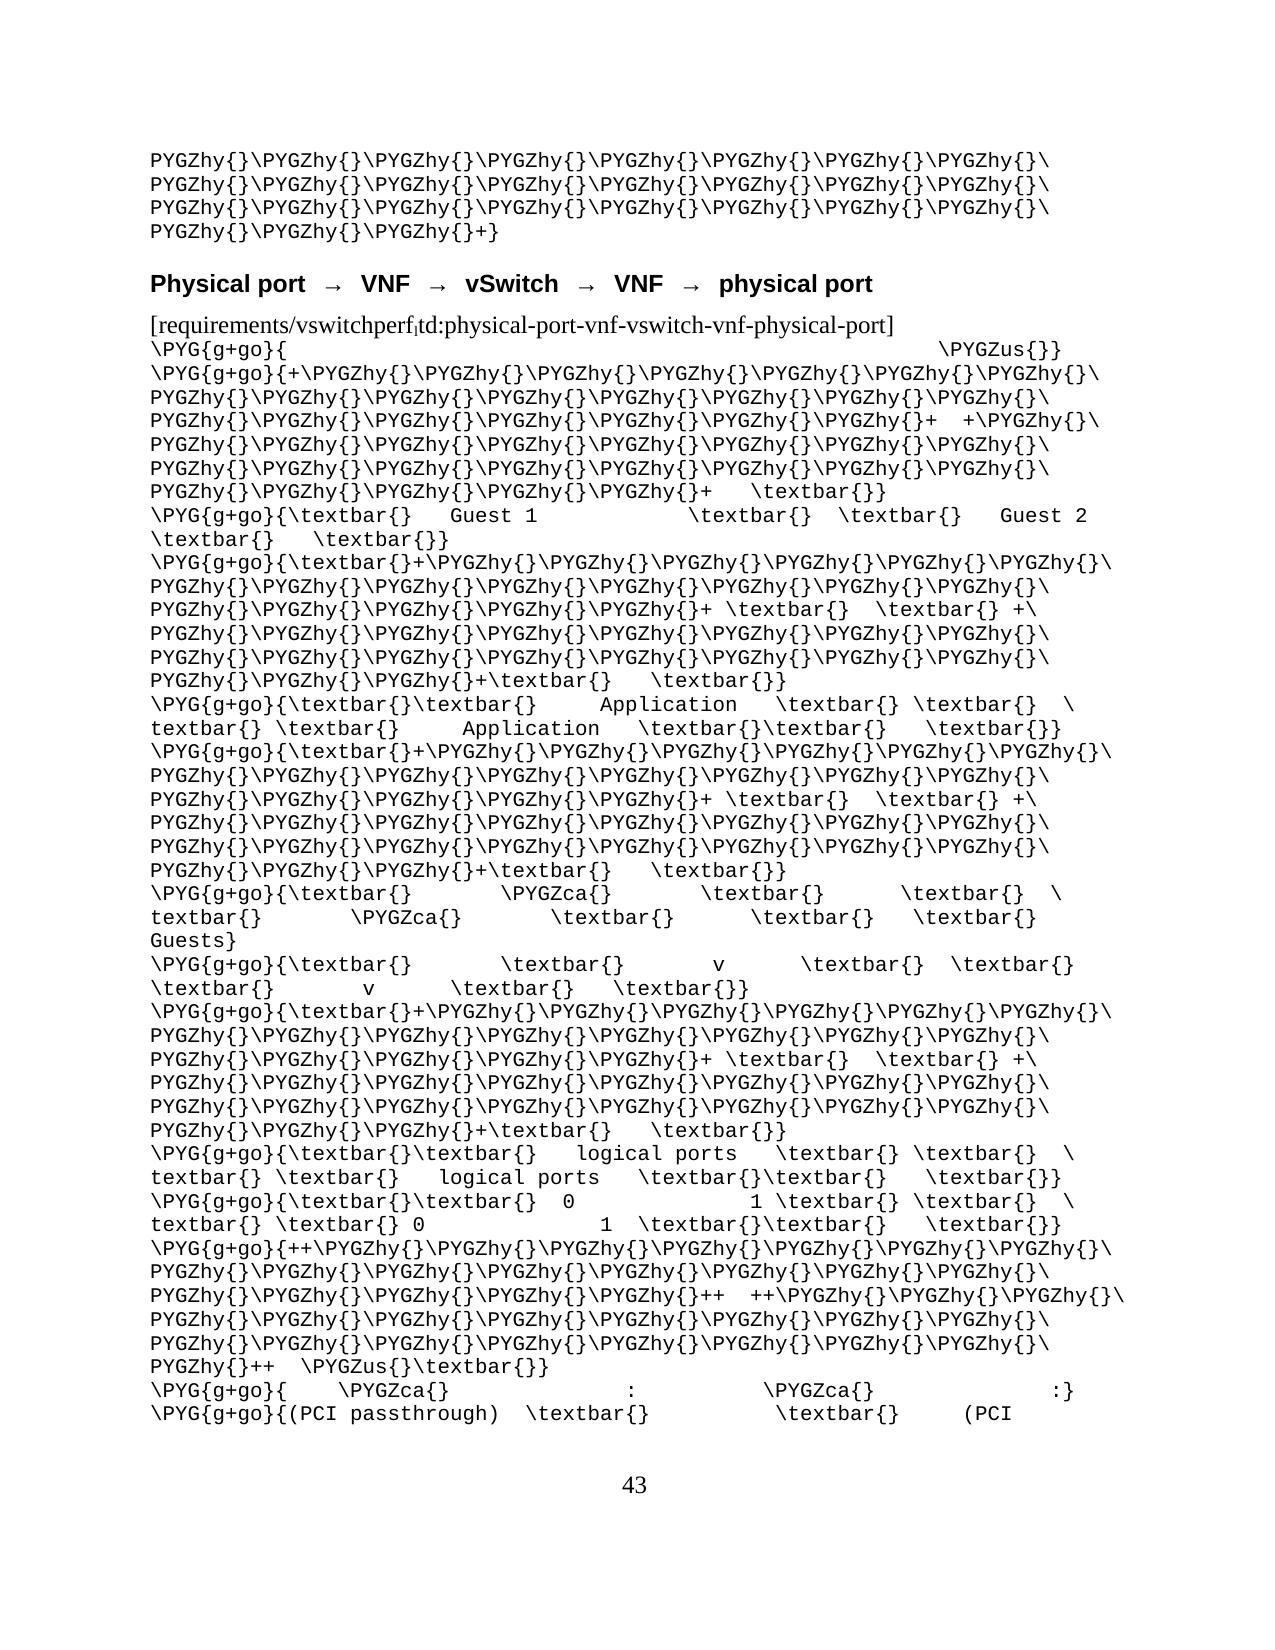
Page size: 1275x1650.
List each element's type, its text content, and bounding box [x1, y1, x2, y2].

text [requirements/vswitchperfltd:physical-port-vnf-vswitch-vnf-physical-port] [150, 311, 1125, 339]
text \PYG{g+go}{ \PYGZca{} : \PYGZca{} :} [150, 1380, 1125, 1403]
text \PYG{g+go}{\textbar{}\textbar{} logical ports \textbar{} \textbar{} \textbar{} \textbar{} logical ports \textbar{}\textbar{} \textbar{}} [150, 1143, 1125, 1191]
text \PYG{g+go}{(PCI passthrough) \textbar{} \textbar{} (PCI [150, 1403, 1125, 1427]
text PYGZhy{}\PYGZhy{}\PYGZhy{}\PYGZhy{}\PYGZhy{}\PYGZhy{}\PYGZhy{}\PYGZhy{}\PYGZhy{}\PYGZhy{}\PYGZhy{}\PYGZhy{}\PYGZhy{}\PYGZhy{}\PYGZhy{}\PYGZhy{}\PYGZhy{}\PYGZhy{}\PYGZhy{}\PYGZhy{}\PYGZhy{}\PYGZhy{}\PYGZhy{}\PYGZhy{}\PYGZhy{}\PYGZhy{}\PYGZhy{}+} [150, 150, 1125, 244]
text \PYG{g+go}{\textbar{} \textbar{} v \textbar{} \textbar{} \textbar{} v \textbar{} \textbar{}} [150, 954, 1125, 1001]
text \PYG{g+go}{\textbar{} \PYGZca{} \textbar{} \textbar{} \textbar{} \PYGZca{} \textbar{} \textbar{} \textbar{} Guests} [150, 883, 1125, 954]
text \PYG{g+go}{\textbar{}+\PYGZhy{}\PYGZhy{}\PYGZhy{}\PYGZhy{}\PYGZhy{}\PYGZhy{}\PYGZhy{}\PYGZhy{}\PYGZhy{}\PYGZhy{}\PYGZhy{}\PYGZhy{}\PYGZhy{}\PYGZhy{}\PYGZhy{}\PYGZhy{}\PYGZhy{}\PYGZhy{}\PYGZhy{}+ \textbar{} \textbar{} +\PYGZhy{}\PYGZhy{}\PYGZhy{}\PYGZhy{}\PYGZhy{}\PYGZhy{}\PYGZhy{}\PYGZhy{}\PYGZhy{}\PYGZhy{}\PYGZhy{}\PYGZhy{}\PYGZhy{}\PYGZhy{}\PYGZhy{}\PYGZhy{}\PYGZhy{}\PYGZhy{}\PYGZhy{}+\textbar{} \textbar{}} [150, 1001, 1125, 1143]
subtitle Physical port → VNF → vSwitch → VNF → physical port [150, 269, 1125, 298]
text \PYG{g+go}{\textbar{}+\PYGZhy{}\PYGZhy{}\PYGZhy{}\PYGZhy{}\PYGZhy{}\PYGZhy{}\PYGZhy{}\PYGZhy{}\PYGZhy{}\PYGZhy{}\PYGZhy{}\PYGZhy{}\PYGZhy{}\PYGZhy{}\PYGZhy{}\PYGZhy{}\PYGZhy{}\PYGZhy{}\PYGZhy{}+ \textbar{} \textbar{} +\PYGZhy{}\PYGZhy{}\PYGZhy{}\PYGZhy{}\PYGZhy{}\PYGZhy{}\PYGZhy{}\PYGZhy{}\PYGZhy{}\PYGZhy{}\PYGZhy{}\PYGZhy{}\PYGZhy{}\PYGZhy{}\PYGZhy{}\PYGZhy{}\PYGZhy{}\PYGZhy{}\PYGZhy{}+\textbar{} \textbar{}} [150, 741, 1125, 883]
text \PYG{g+go}{\textbar{}\textbar{} 0 1 \textbar{} \textbar{} \textbar{} \textbar{} 0 1 \textbar{}\textbar{} \textbar{}} [150, 1191, 1125, 1238]
text \PYG{g+go}{+\PYGZhy{}\PYGZhy{}\PYGZhy{}\PYGZhy{}\PYGZhy{}\PYGZhy{}\PYGZhy{}\PYGZhy{}\PYGZhy{}\PYGZhy{}\PYGZhy{}\PYGZhy{}\PYGZhy{}\PYGZhy{}\PYGZhy{}\PYGZhy{}\PYGZhy{}\PYGZhy{}\PYGZhy{}\PYGZhy{}\PYGZhy{}\PYGZhy{}+ +\PYGZhy{}\PYGZhy{}\PYGZhy{}\PYGZhy{}\PYGZhy{}\PYGZhy{}\PYGZhy{}\PYGZhy{}\PYGZhy{}\PYGZhy{}\PYGZhy{}\PYGZhy{}\PYGZhy{}\PYGZhy{}\PYGZhy{}\PYGZhy{}\PYGZhy{}\PYGZhy{}\PYGZhy{}\PYGZhy{}\PYGZhy{}\PYGZhy{}+ \textbar{}} [150, 363, 1125, 505]
text \PYG{g+go}{\textbar{} Guest 1 \textbar{} \textbar{} Guest 2 \textbar{} \textbar{}} [150, 505, 1125, 552]
text \PYG{g+go}{\textbar{}+\PYGZhy{}\PYGZhy{}\PYGZhy{}\PYGZhy{}\PYGZhy{}\PYGZhy{}\PYGZhy{}\PYGZhy{}\PYGZhy{}\PYGZhy{}\PYGZhy{}\PYGZhy{}\PYGZhy{}\PYGZhy{}\PYGZhy{}\PYGZhy{}\PYGZhy{}\PYGZhy{}\PYGZhy{}+ \textbar{} \textbar{} +\PYGZhy{}\PYGZhy{}\PYGZhy{}\PYGZhy{}\PYGZhy{}\PYGZhy{}\PYGZhy{}\PYGZhy{}\PYGZhy{}\PYGZhy{}\PYGZhy{}\PYGZhy{}\PYGZhy{}\PYGZhy{}\PYGZhy{}\PYGZhy{}\PYGZhy{}\PYGZhy{}\PYGZhy{}+\textbar{} \textbar{}} [150, 552, 1125, 694]
text \PYG{g+go}{++\PYGZhy{}\PYGZhy{}\PYGZhy{}\PYGZhy{}\PYGZhy{}\PYGZhy{}\PYGZhy{}\PYGZhy{}\PYGZhy{}\PYGZhy{}\PYGZhy{}\PYGZhy{}\PYGZhy{}\PYGZhy{}\PYGZhy{}\PYGZhy{}\PYGZhy{}\PYGZhy{}\PYGZhy{}\PYGZhy{}++ ++\PYGZhy{}\PYGZhy{}\PYGZhy{}\PYGZhy{}\PYGZhy{}\PYGZhy{}\PYGZhy{}\PYGZhy{}\PYGZhy{}\PYGZhy{}\PYGZhy{}\PYGZhy{}\PYGZhy{}\PYGZhy{}\PYGZhy{}\PYGZhy{}\PYGZhy{}\PYGZhy{}\PYGZhy{}\PYGZhy{}++ \PYGZus{}\textbar{}} [150, 1238, 1125, 1380]
text \PYG{g+go}{ \PYGZus{}} [150, 339, 1125, 363]
text \PYG{g+go}{\textbar{}\textbar{} Application \textbar{} \textbar{} \textbar{} \textbar{} Application \textbar{}\textbar{} \textbar{}} [150, 694, 1125, 741]
